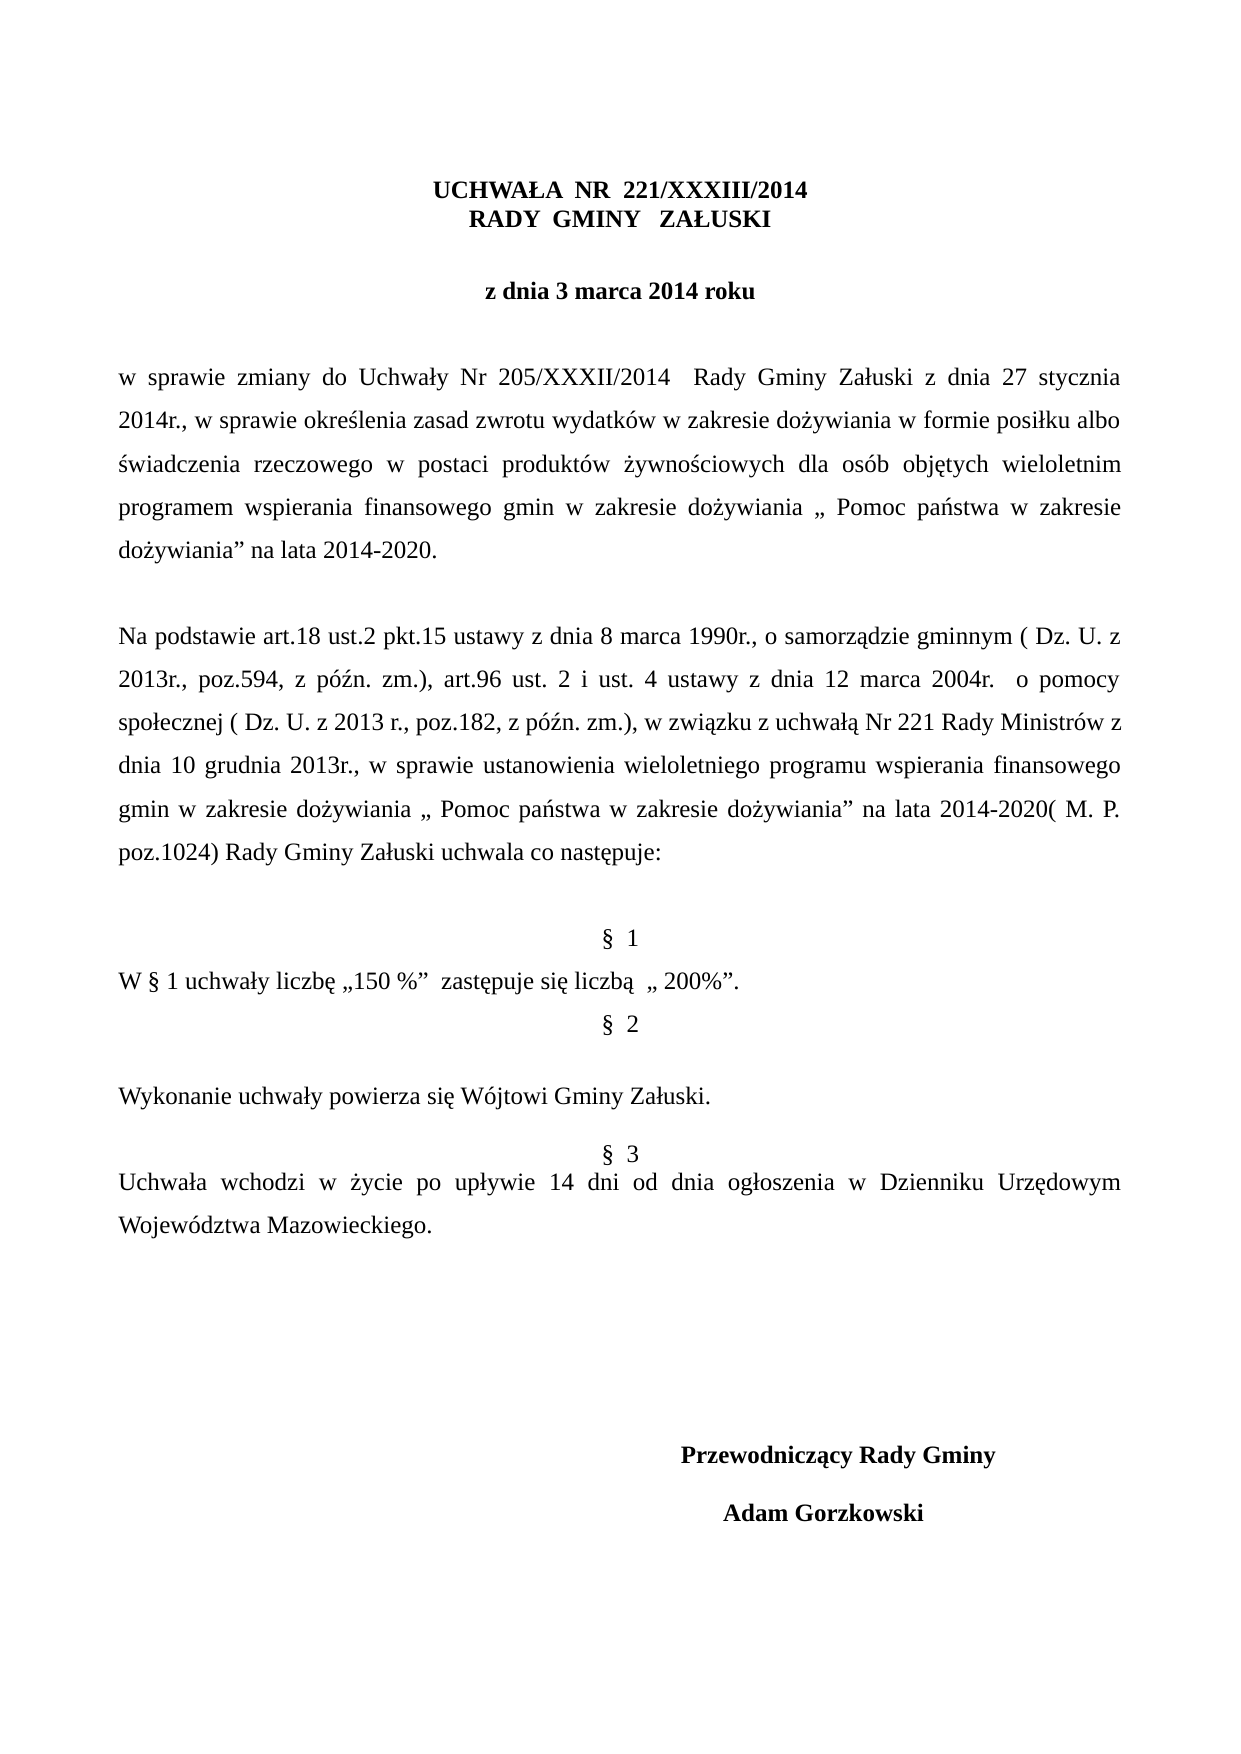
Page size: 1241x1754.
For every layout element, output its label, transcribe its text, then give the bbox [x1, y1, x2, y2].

text W § 1 uchwały liczbę „150 %” zastępuje się liczbą „ 200%”. [118, 966, 1122, 995]
text § 3 [118, 1139, 1122, 1167]
text w sprawie zmiany do Uchwały Nr 205/XXXII/2014 Rady Gminy Załuski z dnia 27 stycznia 2014r., w sprawie określenia zasad zwrotu wydatków w zakresie dożywiania w formie posiłku albo świadczenia rzeczowego w postaci produktów żywnościowych dla osób objętych wieloletnim programem wspierania finansowego gmin w zakresie dożywiania „ Pomoc państwa w zakresie dożywiania” na lata 2014-2020. [118, 362, 1122, 564]
text Wykonanie uchwały powierza się Wójtowi Gminy Załuski. [118, 1081, 1122, 1110]
text UCHWAŁA NR 221/XXXIII/2014 [118, 176, 1122, 204]
text RADY GMINY ZAŁUSKI [118, 204, 1122, 233]
text z dnia 3 marca 2014 roku [118, 276, 1122, 305]
text § 2 [118, 1009, 1122, 1038]
text § 1 [118, 923, 1122, 952]
text Uchwała wchodzi w życie po upływie 14 dni od dnia ogłoszenia w Dzienniku Urzędowym Województwa Mazowieckiego. [118, 1167, 1122, 1239]
text Adam Gorzkowski [118, 1498, 1122, 1527]
text Na podstawie art.18 ust.2 pkt.15 ustawy z dnia 8 marca 1990r., o samorządzie gminnym ( Dz. U. z 2013r., poz.594, z późn. zm.), art.96 ust. 2 i ust. 4 ustawy z dnia 12 marca 2004r. o pomocy społecznej ( Dz. U. z 2013 r., poz.182, z późn. zm.), w związku z uchwałą Nr 221 Rady Ministrów z dnia 10 grudnia 2013r., w sprawie ustanowienia wieloletniego programu wspierania finansowego gmin w zakresie dożywiania „ Pomoc państwa w zakresie dożywiania” na lata 2014-2020( M. P. poz.1024) Rady Gminy Załuski uchwala co następuje: [118, 621, 1122, 866]
text Przewodniczący Rady Gminy [118, 1441, 1122, 1469]
